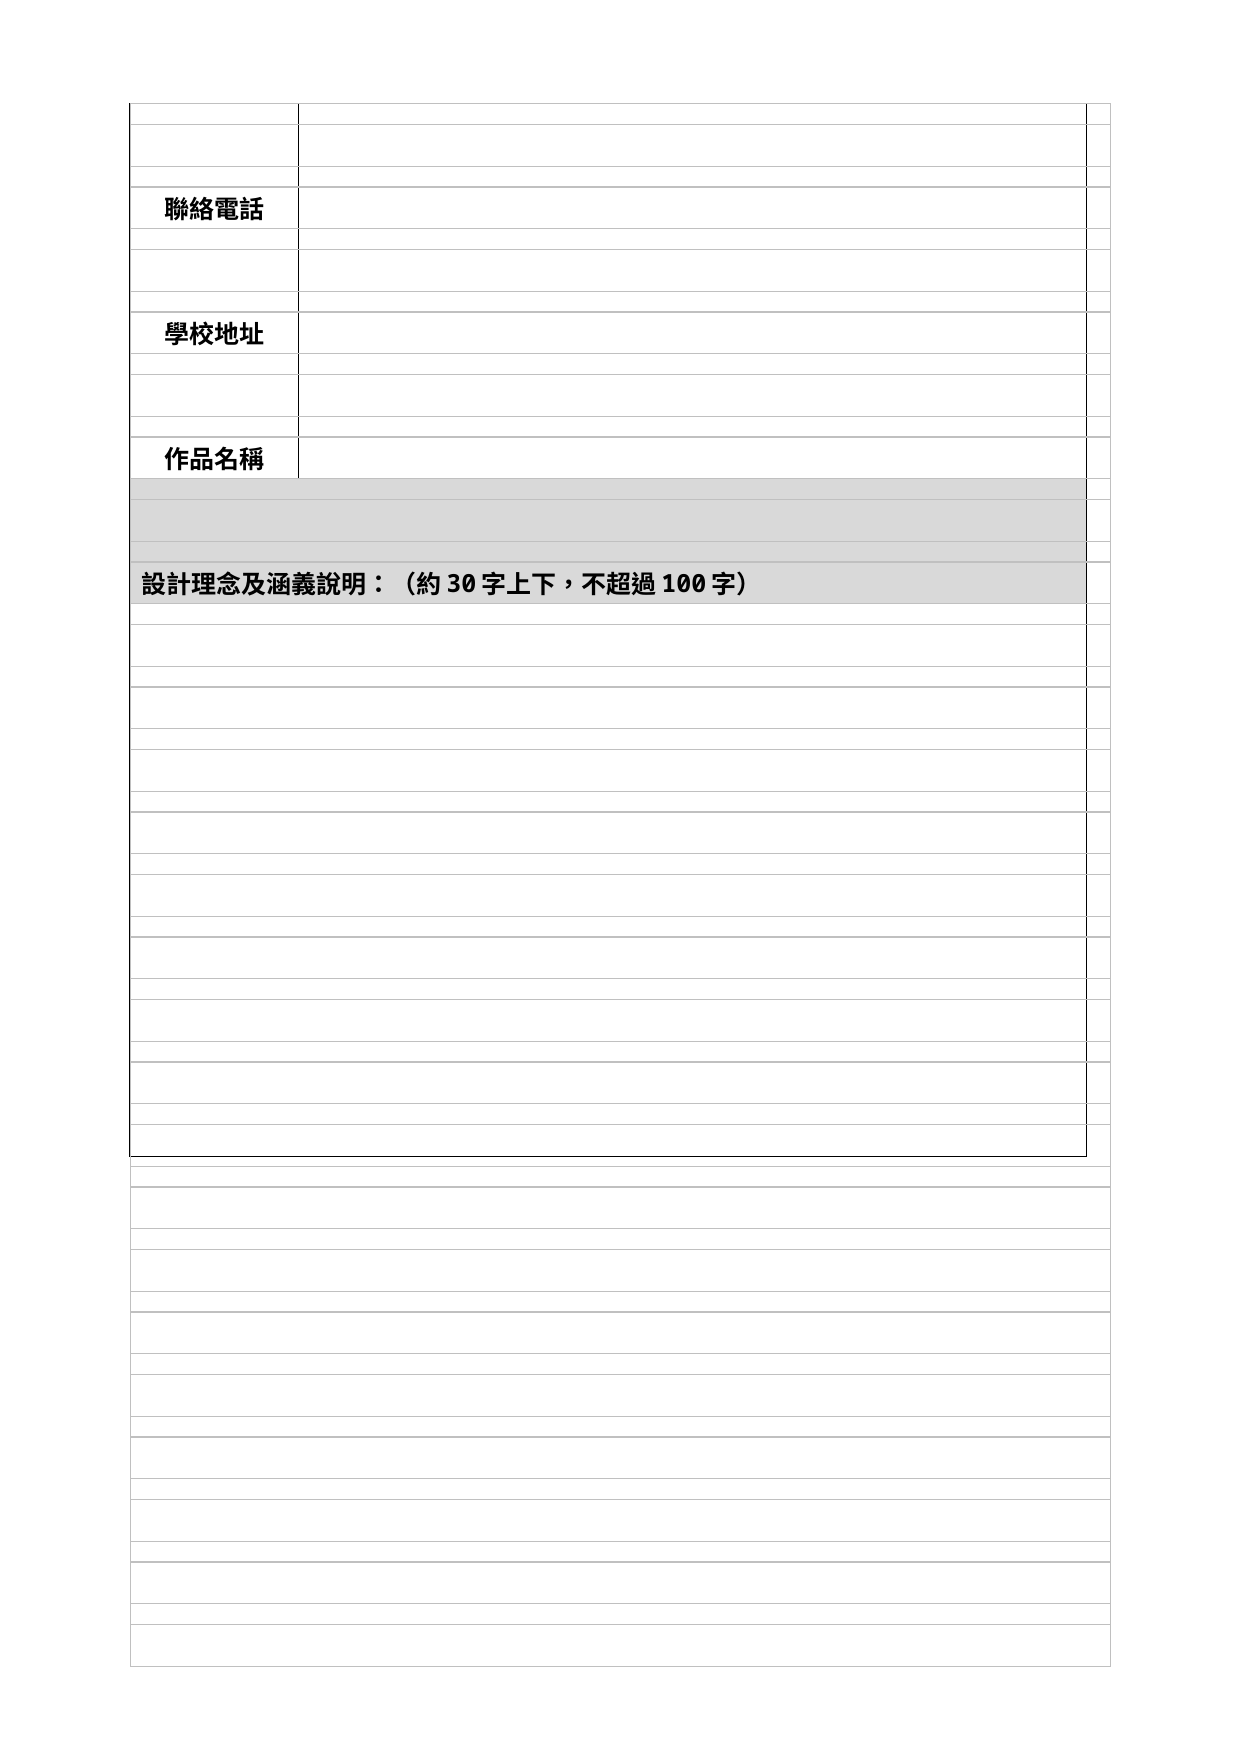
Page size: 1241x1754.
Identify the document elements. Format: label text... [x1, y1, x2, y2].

table_cell [299, 125, 1086, 166]
table_cell [131, 1104, 1086, 1124]
table_cell [131, 667, 1086, 686]
table_cell [131, 1042, 1086, 1061]
table_cell [299, 229, 1086, 249]
table_cell 聯絡電話 [131, 188, 298, 228]
table_cell [131, 813, 1086, 853]
table_cell [131, 854, 1086, 874]
table_cell [299, 313, 1086, 353]
table_cell [131, 479, 1086, 499]
table_cell 作品名稱 [131, 438, 298, 478]
table_cell [299, 188, 1086, 228]
table_cell [131, 500, 1086, 541]
table_cell 設計理念及涵義說明：（約30字上下，不超過100字） [131, 563, 1086, 603]
table_cell [131, 417, 298, 436]
table_cell [299, 292, 1086, 311]
table_cell [299, 104, 1086, 124]
table_cell [131, 250, 298, 291]
table_cell [299, 375, 1086, 416]
table_cell [299, 250, 1086, 291]
table_cell [131, 1125, 1086, 1156]
table_cell [131, 875, 1086, 916]
table_cell [299, 354, 1086, 374]
table_cell [131, 917, 1086, 936]
table_cell [131, 604, 1086, 624]
table_cell [299, 167, 1086, 186]
table_cell [131, 938, 1086, 978]
table_cell [131, 1000, 1086, 1041]
table_cell [131, 625, 1086, 666]
table_cell [131, 354, 298, 374]
table_cell [131, 375, 298, 416]
table_cell [131, 1063, 1086, 1103]
table_cell [131, 688, 1086, 728]
table_cell [131, 292, 298, 311]
table_cell [131, 104, 298, 124]
table_cell [299, 417, 1086, 436]
table_cell [131, 729, 1086, 749]
table_cell [131, 750, 1086, 791]
table_cell [299, 438, 1086, 478]
table_cell [131, 229, 298, 249]
table_cell 學校地址 [131, 313, 298, 353]
table_cell [131, 542, 1086, 561]
table_cell [131, 167, 298, 186]
table_cell [131, 792, 1086, 811]
table_cell [131, 979, 1086, 999]
table_cell [131, 125, 298, 166]
